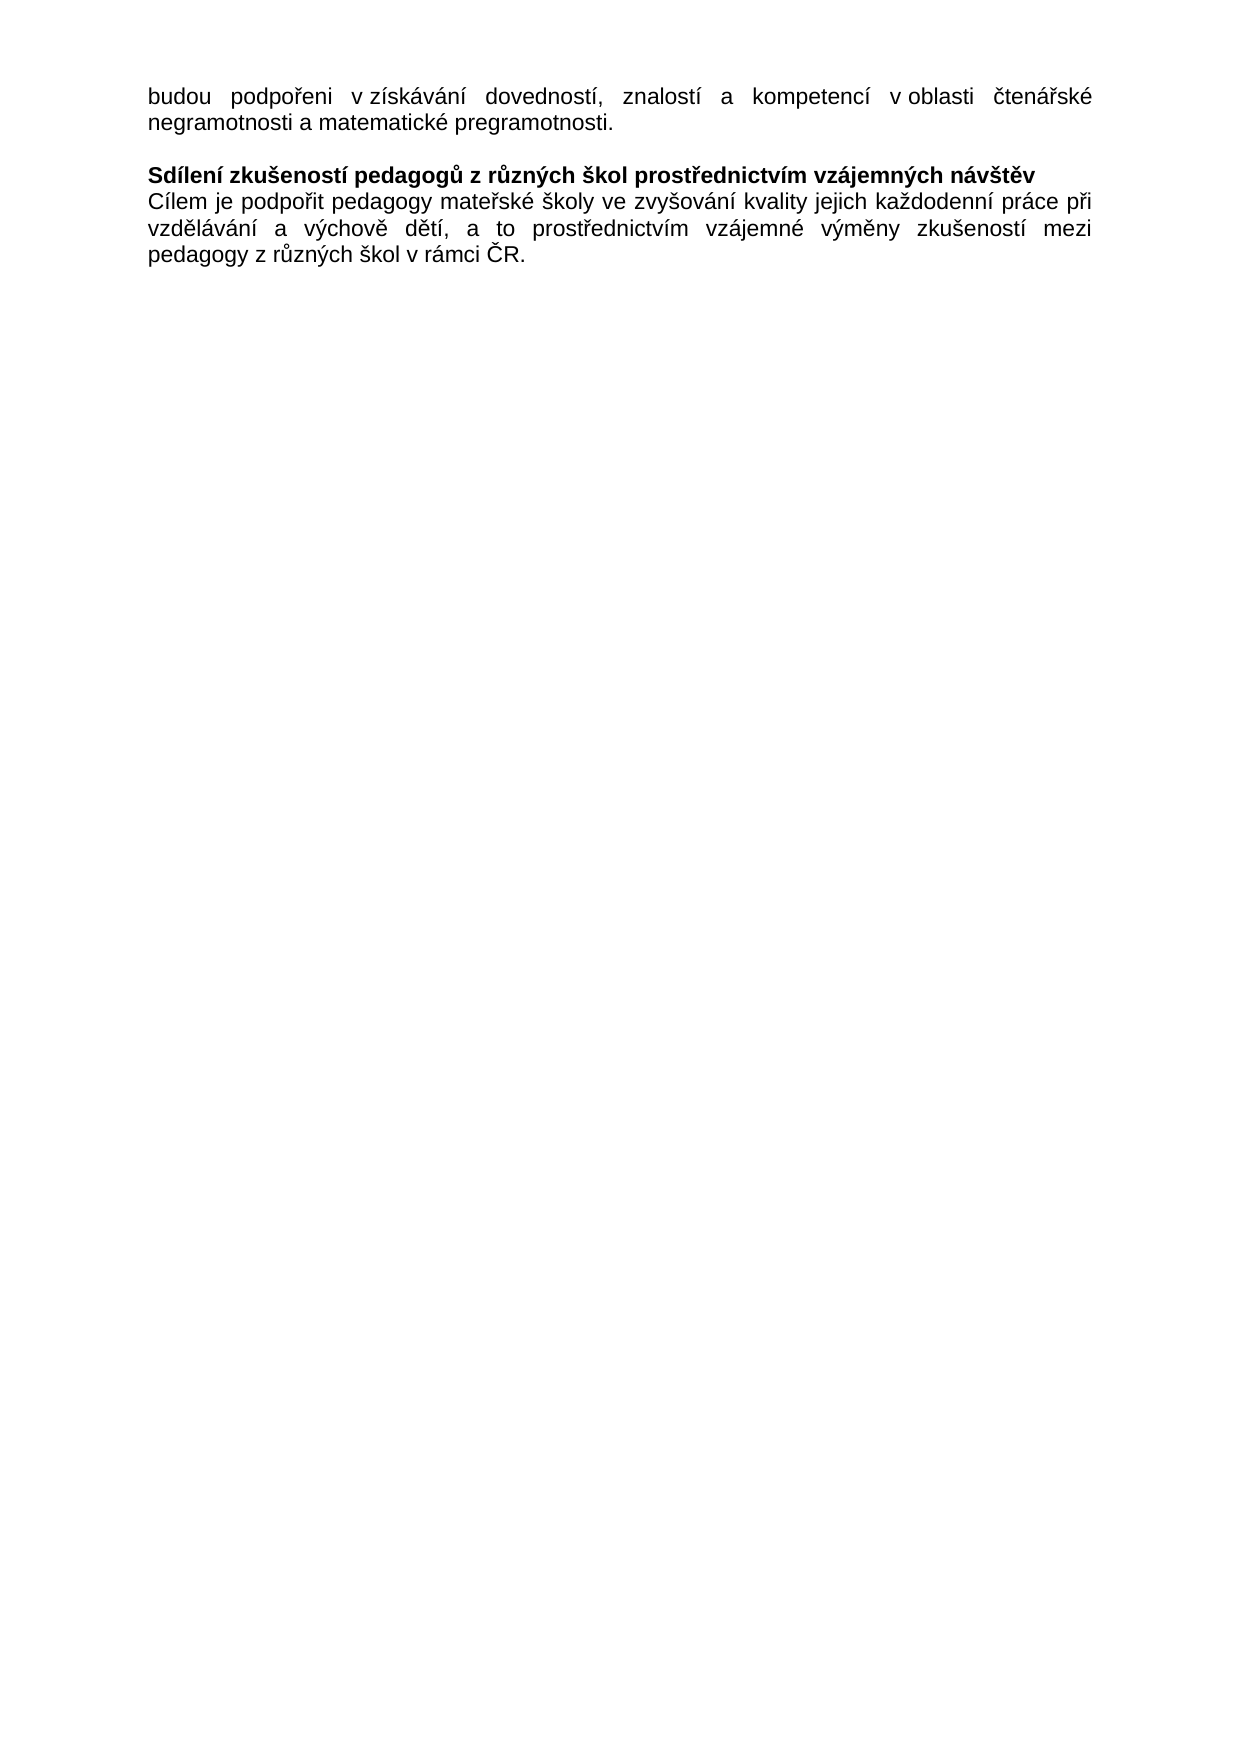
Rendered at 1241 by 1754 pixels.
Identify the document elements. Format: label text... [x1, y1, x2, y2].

text budou podpořeni v získávání dovedností, znalostí a kompetencí v oblasti čtenářské negramotnosti a matematické pregramotnosti. [148, 83, 1092, 135]
text Cílem je podpořit pedagogy mateřské školy ve zvyšování kvality jejich každodenní práce při vzdělávání a výchově dětí, a to prostřednictvím vzájemné výměny zkušeností mezi pedagogy z různých škol v rámci ČR. [148, 188, 1092, 267]
text Sdílení zkušeností pedagogů z různých škol prostřednictvím vzájemných návštěv [148, 162, 1092, 188]
